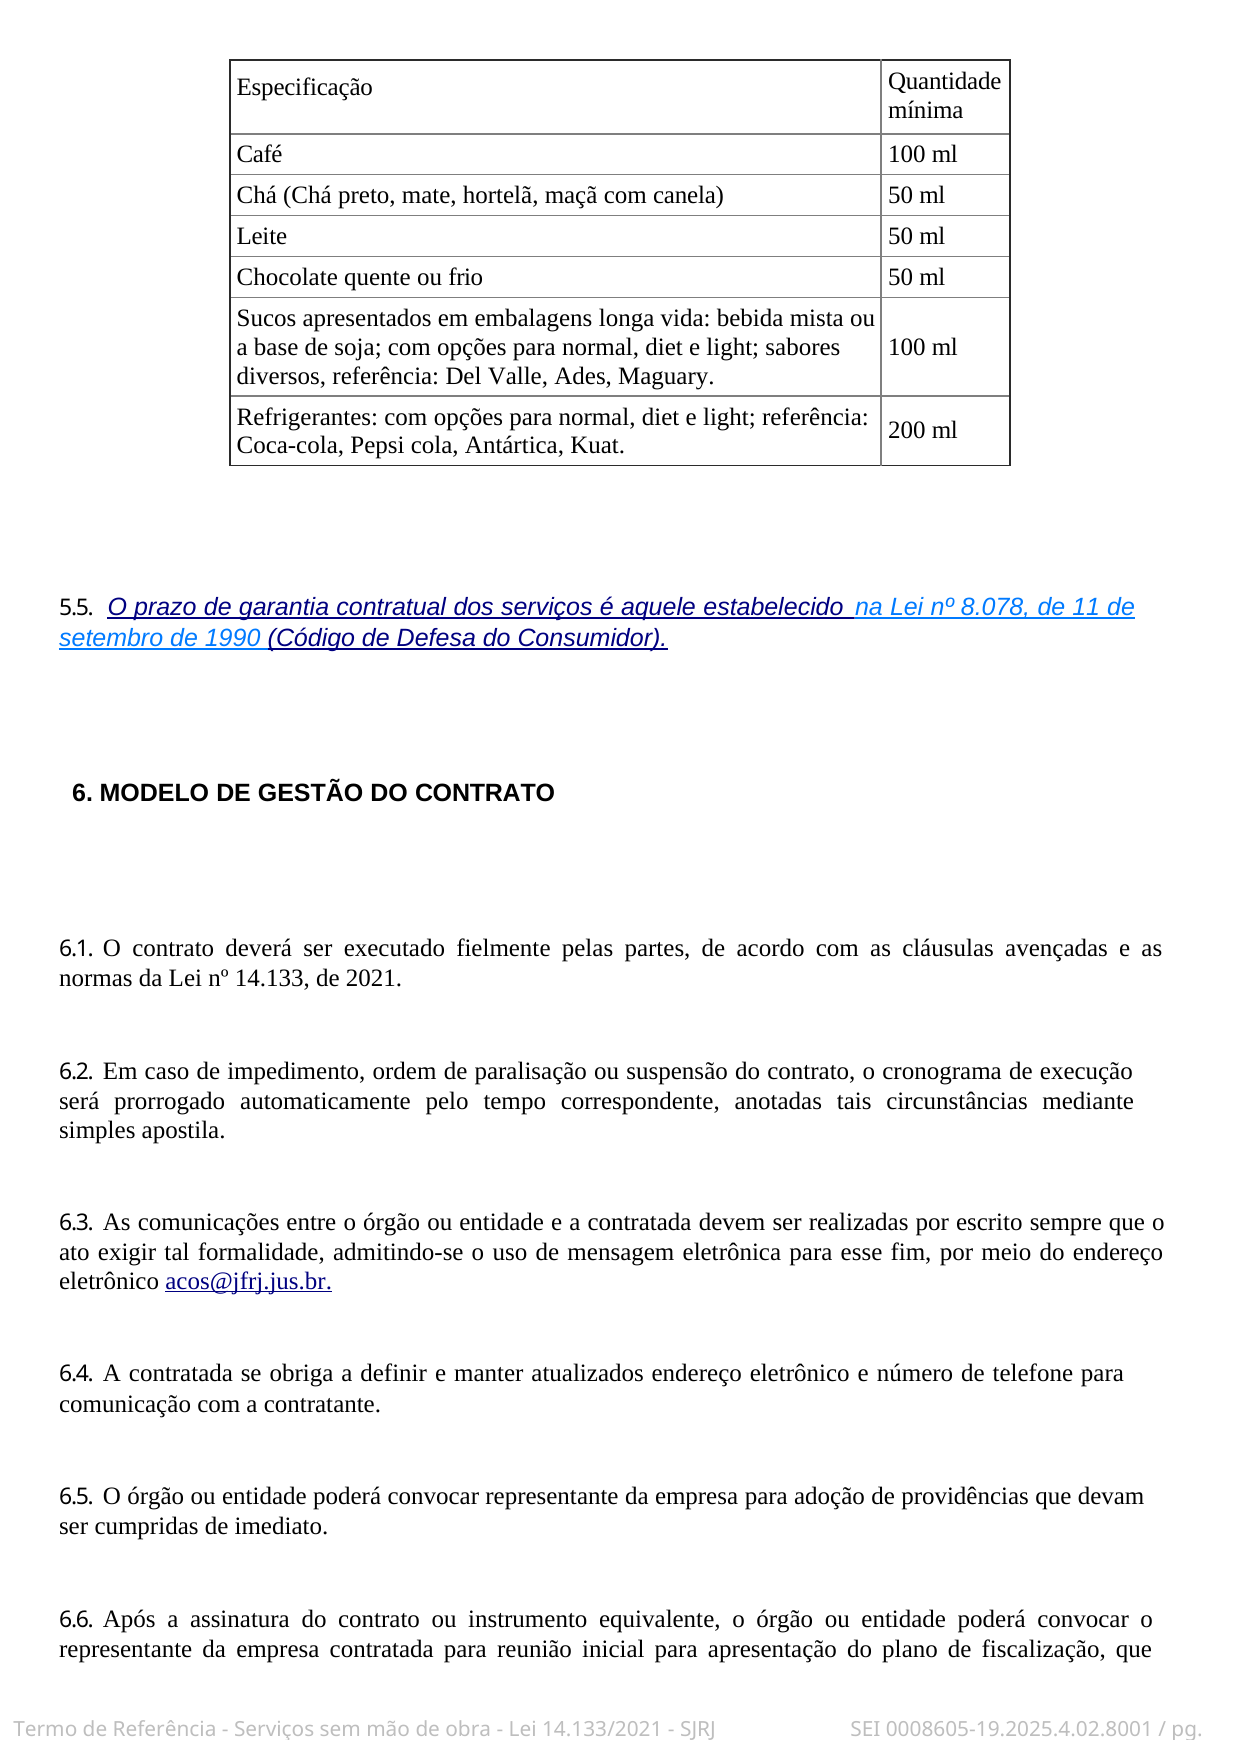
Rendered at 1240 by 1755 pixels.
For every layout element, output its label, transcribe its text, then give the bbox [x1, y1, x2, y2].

table_cell Chá (Chá preto, mate, hortelã, maçã com canela) [231, 175, 880, 215]
list MODELO DE GESTÃO DO CONTRATO [72, 778, 1181, 807]
list Após a assinatura do contrato ou instrumento equivalente, o órgão ou entidade poderá convocar o representante da empresa contratada para reunião inicial para apresentação do plano de fiscalização, que [59, 1602, 1154, 1662]
list O órgão ou entidade poderá convocar representante da empresa para adoção de providências que devam ser cumpridas de imediato. [59, 1480, 1145, 1540]
table_cell 50 ml [882, 216, 1009, 256]
list O prazo de garantia contratual dos serviços é aquele estabelecido na Lei nº 8.078, de 11 de setembro de 1990 (Código de Defesa do Consumidor). [59, 591, 1138, 652]
table_cell 50 ml [882, 175, 1009, 215]
list O contrato deverá ser executado fielmente pelas partes, de acordo com as cláusulas avençadas e as normas da Lei nº 14.133, de 2021. [59, 932, 1163, 992]
table_cell Refrigerantes: com opções para normal, diet e light; referência: Coca-cola, Pepsi cola, Antártica, Kuat. [231, 397, 880, 465]
table_cell 100 ml [882, 135, 1009, 174]
table_cell 100 ml [882, 298, 1009, 395]
table_cell Leite [231, 216, 880, 256]
table_cell 200 ml [882, 397, 1009, 465]
table_cell Chocolate quente ou frio [231, 257, 880, 297]
list As comunicações entre o órgão ou entidade e a contratada devem ser realizadas por escrito sempre que o ato exigir tal formalidade, admitindo-se o uso de mensagem eletrônica para esse fim, por meio do endereço eletrônico acos@jfrj.jus.br. [59, 1206, 1165, 1295]
table_header Quantidade mínima [882, 61, 1009, 133]
table_cell Sucos apresentados em embalagens longa vida: bebida mista ou a base de soja; com opções para normal, diet e light; sabores diversos, referência: Del Valle, Ades, Maguary. [231, 298, 880, 395]
table_cell Café [231, 135, 880, 174]
list A contratada se obriga a definir e manter atualizados endereço eletrônico e número de telefone para comunicação com a contratante. [59, 1357, 1125, 1417]
table_cell 50 ml [882, 257, 1009, 297]
table_header Especificação [231, 61, 880, 133]
list Em caso de impedimento, ordem de paralisação ou suspensão do contrato, o cronograma de execução será prorrogado automaticamente pelo tempo correspondente, anotadas tais circunstâncias mediante simples apostila. [59, 1055, 1134, 1143]
